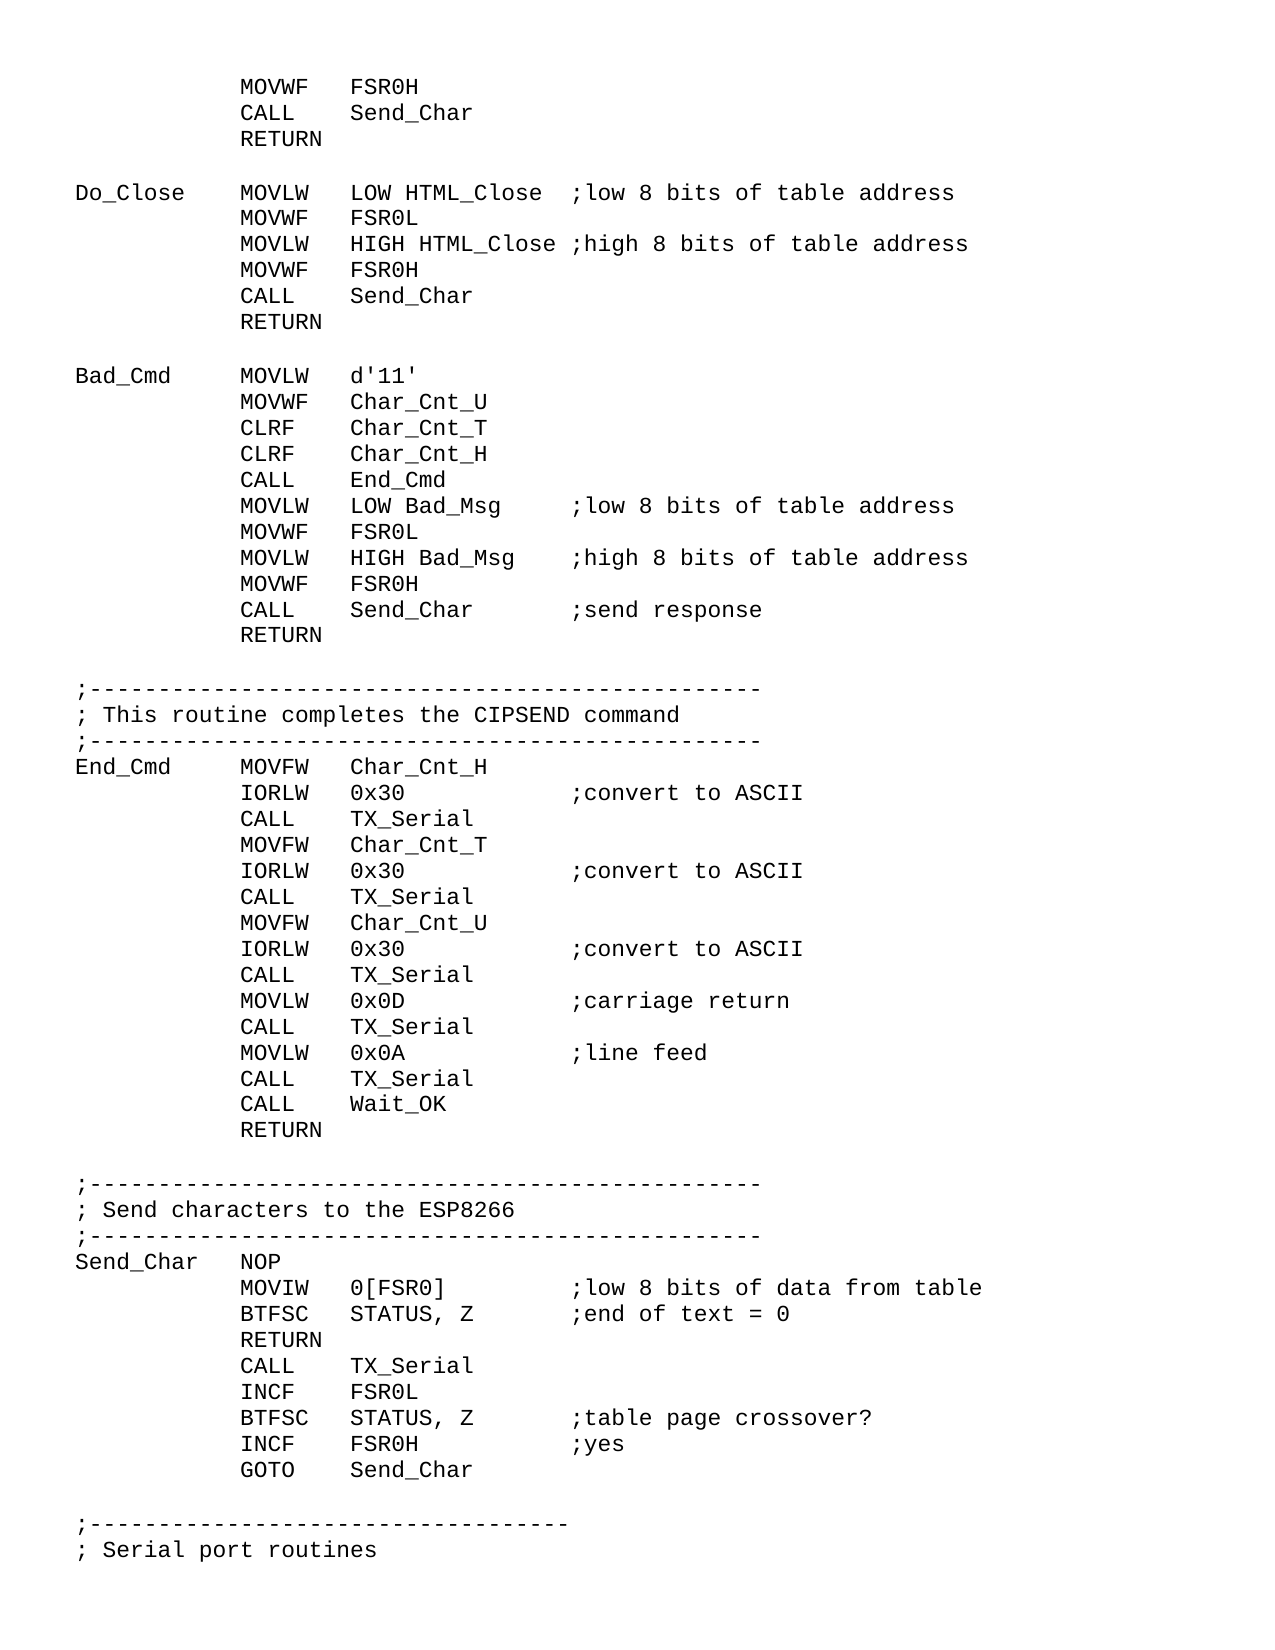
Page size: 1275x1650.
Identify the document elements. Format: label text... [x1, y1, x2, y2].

text MOVIW 0[FSR0] ;low 8 bits of data from table [75, 1276, 1200, 1302]
text ;------------------------------------------------- [75, 1173, 1200, 1199]
text CALL TX_Serial [75, 963, 1200, 989]
text INCF FSR0L [75, 1380, 1200, 1406]
text MOVWF FSR0L [75, 207, 1200, 233]
text RETURN [75, 624, 1200, 650]
text CALL TX_Serial [75, 1354, 1200, 1380]
text INCF FSR0H ;yes [75, 1432, 1200, 1458]
text Do_Close MOVLW LOW HTML_Close ;low 8 bits of table address [75, 181, 1200, 207]
text CALL TX_Serial [75, 1067, 1200, 1093]
text CLRF Char_Cnt_H [75, 442, 1200, 468]
text CALL Send_Char [75, 284, 1200, 311]
text BTFSC STATUS, Z ;end of text = 0 [75, 1302, 1200, 1328]
text ;------------------------------------------------- [75, 730, 1200, 756]
text BTFSC STATUS, Z ;table page crossover? [75, 1406, 1200, 1432]
text Bad_Cmd MOVLW d'11' [75, 364, 1200, 390]
text MOVWF FSR0L [75, 520, 1200, 546]
text ; This routine completes the CIPSEND command [75, 704, 1200, 730]
text MOVWF Char_Cnt_U [75, 390, 1200, 416]
text MOVLW HIGH HTML_Close ;high 8 bits of table address [75, 233, 1200, 259]
text ; Serial port routines [75, 1538, 1200, 1564]
text ;------------------------------------------------- [75, 1224, 1200, 1251]
text CALL Wait_OK [75, 1093, 1200, 1119]
text MOVFW Char_Cnt_U [75, 911, 1200, 937]
text IORLW 0x30 ;convert to ASCII [75, 859, 1200, 885]
text CALL TX_Serial [75, 1015, 1200, 1041]
text CALL TX_Serial [75, 807, 1200, 833]
text CALL Send_Char ;send response [75, 598, 1200, 624]
text CALL End_Cmd [75, 468, 1200, 494]
text CLRF Char_Cnt_T [75, 416, 1200, 442]
text RETURN [75, 1328, 1200, 1354]
text GOTO Send_Char [75, 1458, 1200, 1484]
text End_Cmd MOVFW Char_Cnt_H [75, 756, 1200, 782]
text RETURN [75, 311, 1200, 336]
text IORLW 0x30 ;convert to ASCII [75, 937, 1200, 963]
text Send_Char NOP [75, 1251, 1200, 1276]
text CALL TX_Serial [75, 885, 1200, 911]
text MOVFW Char_Cnt_T [75, 833, 1200, 859]
text MOVLW LOW Bad_Msg ;low 8 bits of table address [75, 494, 1200, 520]
text MOVLW HIGH Bad_Msg ;high 8 bits of table address [75, 546, 1200, 572]
text RETURN [75, 127, 1200, 153]
text MOVWF FSR0H [75, 75, 1200, 101]
text IORLW 0x30 ;convert to ASCII [75, 782, 1200, 807]
text MOVWF FSR0H [75, 259, 1200, 284]
text MOVWF FSR0H [75, 572, 1200, 598]
text ; Send characters to the ESP8266 [75, 1199, 1200, 1224]
text CALL Send_Char [75, 101, 1200, 127]
text ;------------------------------------------------- [75, 678, 1200, 704]
text MOVLW 0x0D ;carriage return [75, 989, 1200, 1015]
text ;----------------------------------- [75, 1512, 1200, 1538]
text MOVLW 0x0A ;line feed [75, 1041, 1200, 1067]
text RETURN [75, 1119, 1200, 1145]
